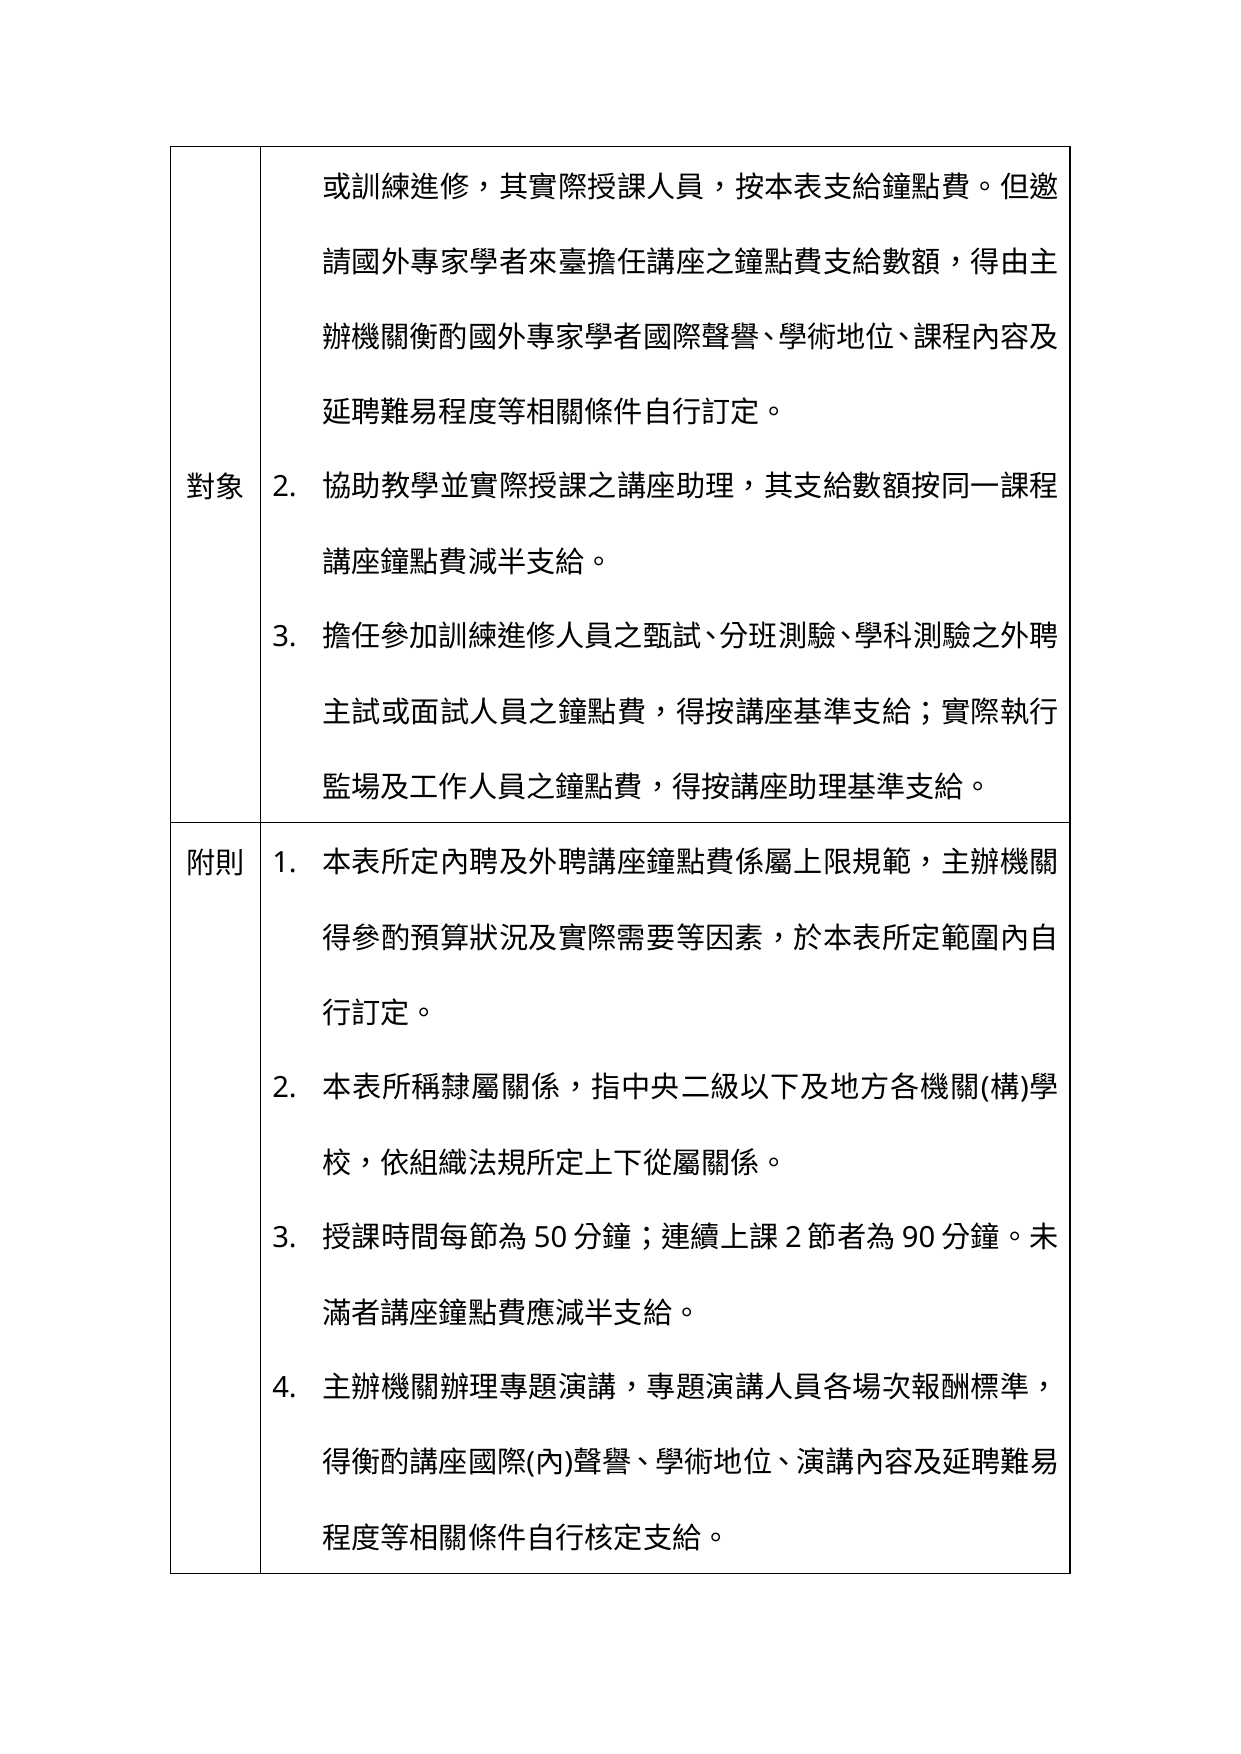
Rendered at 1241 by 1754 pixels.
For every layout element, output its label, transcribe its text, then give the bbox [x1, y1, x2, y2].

table_cell 附則 [171, 823, 260, 1573]
table_cell 或訓練進修，其實際授課人員，按本表支給鐘點費。但邀請國外專家學者來臺擔任講座之鐘點費支給數額，得由主辦機關衡酌國外專家學者國際聲譽、學術地位、課程內容及延聘難易程度等相關條件自行訂定。 協助教學並實際授課之講座助理，其支給數額按同一課程講座鐘點費減半支給。 擔任參加訓練進修人員之甄試、分班測驗、學科測驗之外聘主試或面試人員之鐘點費，得按講座基準支給；實際執行監場及工作人員之鐘點費，得按講座助理基準支給。 [261, 147, 1069, 822]
table_cell 本表所定內聘及外聘講座鐘點費係屬上限規範，主辦機關得參酌預算狀況及實際需要等因素，於本表所定範圍內自行訂定。 本表所稱隸屬關係，指中央二級以下及地方各機關(構)學校，依組織法規所定上下從屬關係。 授課時間每節為50分鐘；連續上課2節者為90分鐘。未滿者講座鐘點費應減半支給。 主辦機關辦理專題演講，專題演講人員各場次報酬標準，得衡酌講座國際(內)聲譽、學術地位、演講內容及延聘難易程度等相關條件自行核定支給。 主辦機關得衡酌實際情況，參照出差旅費相關規定，覈實支給外聘講座交通費及國內住宿費。 授課講座應各主辦機關邀請撰寫或編輯教材，得於該次授課鐘點費7成內衡酌支給教材費。 公立大專校院及中央研究院如因學術發展、講座延聘之特殊需要，得自訂支給規定。 本表自107年2月1日生效。 [261, 823, 1069, 1573]
table_cell 對象 [171, 147, 260, 822]
